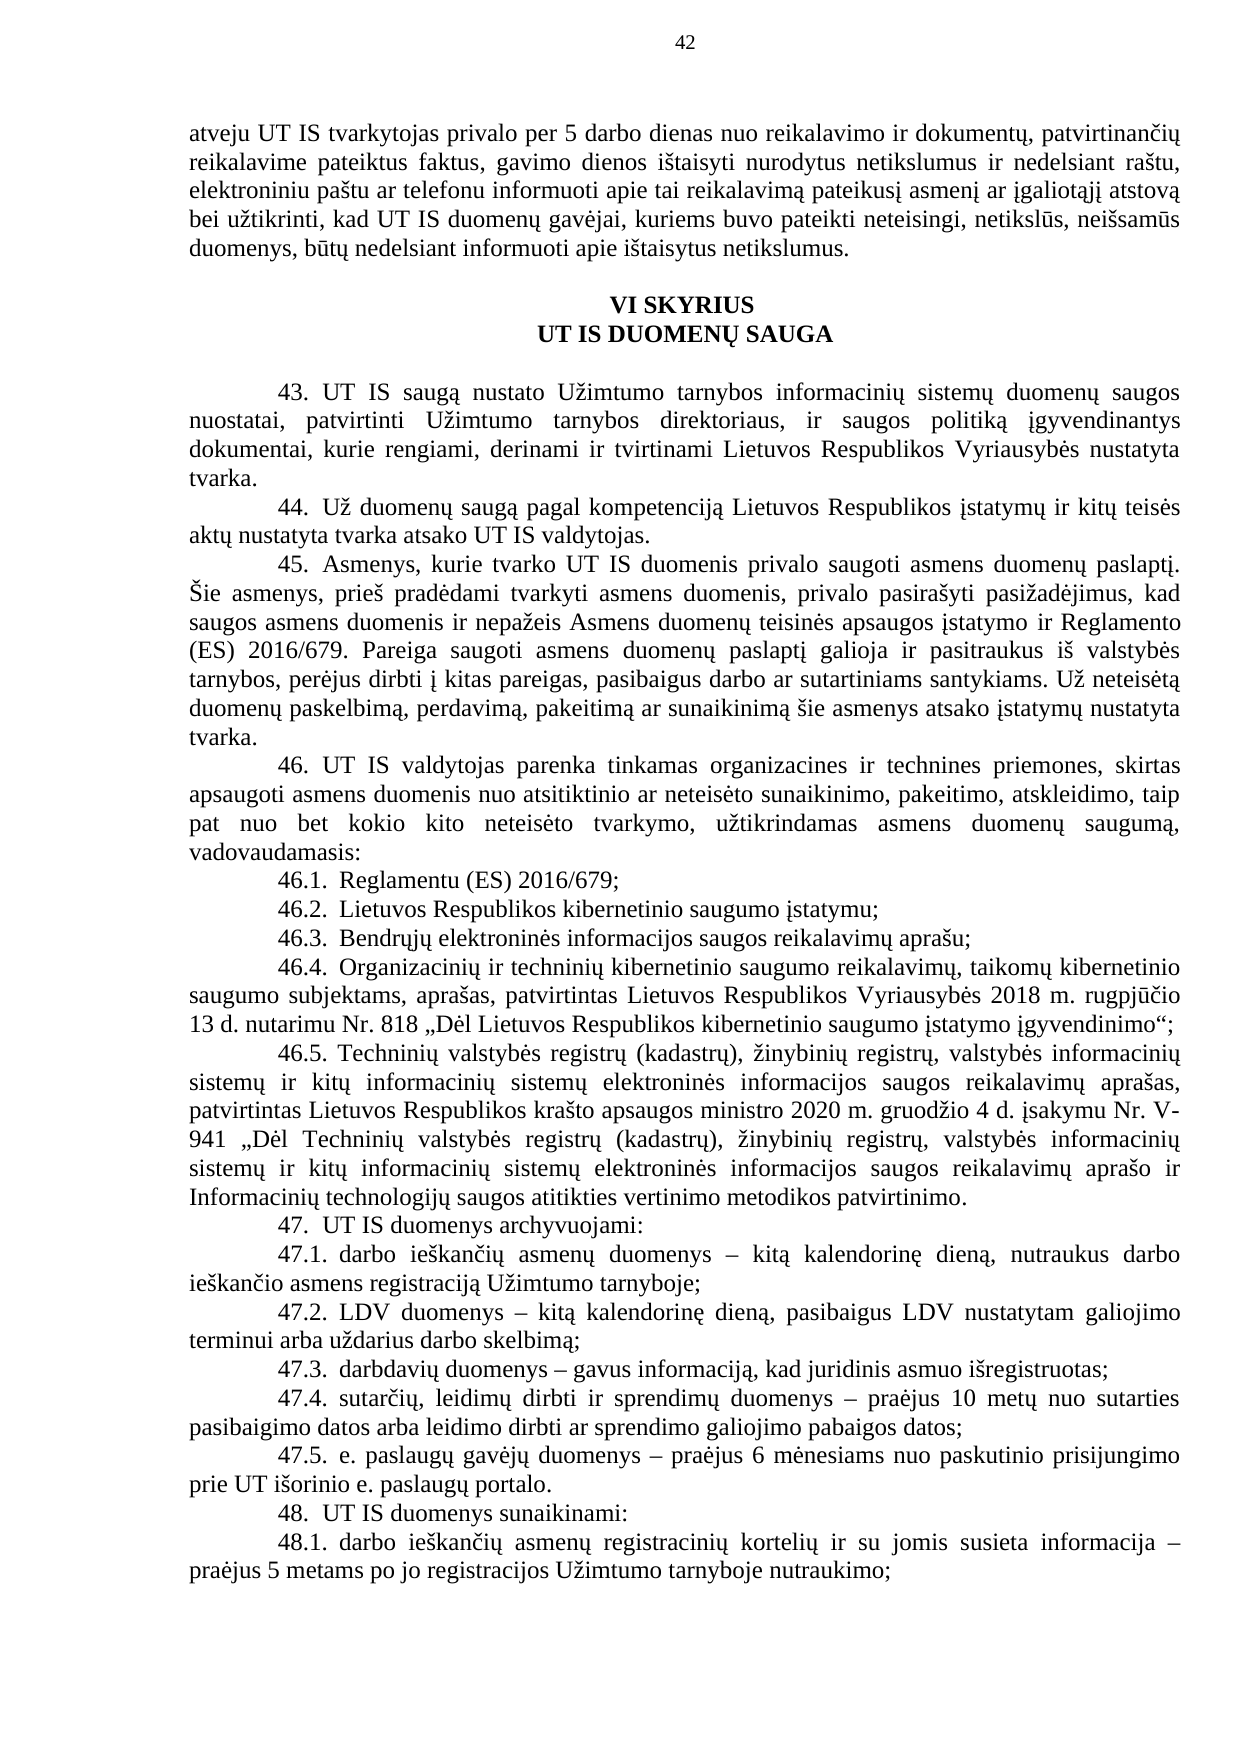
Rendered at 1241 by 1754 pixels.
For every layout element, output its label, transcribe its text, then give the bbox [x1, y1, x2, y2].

text 43. UT IS saugą nustato Užimtumo tarnybos informacinių sistemų duomenų saugos nuostatai, patvirtinti Užimtumo tarnybos direktoriaus, ir saugos politiką įgyvendinantys dokumentai, kurie rengiami, derinami ir tvirtinami Lietuvos Respublikos Vyriausybės nustatyta tvarka. [189, 377, 1181, 492]
text VI SKYRIUS [189, 291, 1181, 319]
text 46.2. Lietuvos Respublikos kibernetinio saugumo įstatymu; [189, 894, 1181, 923]
text UT IS duomenų sauga [189, 319, 1181, 348]
text atveju UT IS tvarkytojas privalo per 5 darbo dienas nuo reikalavimo ir dokumentų, patvirtinančių reikalavime pateiktus faktus, gavimo dienos ištaisyti nurodytus netikslumus ir nedelsiant raštu, elektroniniu paštu ar telefonu informuoti apie tai reikalavimą pateikusį asmenį ar įgaliotąjį atstovą bei užtikrinti, kad UT IS duomenų gavėjai, kuriems buvo pateikti neteisingi, netikslūs, neišsamūs duomenys, būtų nedelsiant informuoti apie ištaisytus netikslumus. [189, 118, 1181, 262]
text 48.1. darbo ieškančių asmenų registracinių kortelių ir su jomis susieta informacija – praėjus 5 metams po jo registracijos Užimtumo tarnyboje nutraukimo; [189, 1527, 1181, 1584]
text 48. UT IS duomenys sunaikinami: [189, 1498, 1181, 1527]
text 46.1. Reglamentu (ES) 2016/679; [189, 866, 1181, 894]
text 47.1. darbo ieškančių asmenų duomenys – kitą kalendorinę dieną, nutraukus darbo ieškančio asmens registraciją Užimtumo tarnyboje; [189, 1239, 1181, 1297]
text 47.3. darbdavių duomenys – gavus informaciją, kad juridinis asmuo išregistruotas; [189, 1354, 1181, 1383]
text 46.4. Organizacinių ir techninių kibernetinio saugumo reikalavimų, taikomų kibernetinio saugumo subjektams, aprašas, patvirtintas Lietuvos Respublikos Vyriausybės 2018 m. rugpjūčio 13 d. nutarimu Nr. 818 „Dėl Lietuvos Respublikos kibernetinio saugumo įstatymo įgyvendinimo“; [189, 952, 1181, 1038]
text 47.2. LDV duomenys – kitą kalendorinę dieną, pasibaigus LDV nustatytam galiojimo terminui arba uždarius darbo skelbimą; [189, 1297, 1181, 1354]
text 46.5. Techninių valstybės registrų (kadastrų), žinybinių registrų, valstybės informacinių sistemų ir kitų informacinių sistemų elektroninės informacijos saugos reikalavimų aprašas, patvirtintas Lietuvos Respublikos krašto apsaugos ministro 2020 m. gruodžio 4 d. įsakymu Nr. V-941 „Dėl Techninių valstybės registrų (kadastrų), žinybinių registrų, valstybės informacinių sistemų ir kitų informacinių sistemų elektroninės informacijos saugos reikalavimų aprašo ir Informacinių technologijų saugos atitikties vertinimo metodikos patvirtinimo. [189, 1038, 1181, 1211]
text 46.3. Bendrųjų elektroninės informacijos saugos reikalavimų aprašu; [189, 923, 1181, 952]
text 45. Asmenys, kurie tvarko UT IS duomenis privalo saugoti asmens duomenų paslaptį. Šie asmenys, prieš pradėdami tvarkyti asmens duomenis, privalo pasirašyti pasižadėjimus, kad saugos asmens duomenis ir nepažeis Asmens duomenų teisinės apsaugos įstatymo ir Reglamento (ES) 2016/679. Pareiga saugoti asmens duomenų paslaptį galioja ir pasitraukus iš valstybės tarnybos, perėjus dirbti į kitas pareigas, pasibaigus darbo ar sutartiniams santykiams. Už neteisėtą duomenų paskelbimą, perdavimą, pakeitimą ar sunaikinimą šie asmenys atsako įstatymų nustatyta tvarka. [189, 549, 1181, 751]
text 44. Už duomenų saugą pagal kompetenciją Lietuvos Respublikos įstatymų ir kitų teisės aktų nustatyta tvarka atsako UT IS valdytojas. [189, 492, 1181, 549]
text 47.5. e. paslaugų gavėjų duomenys – praėjus 6 mėnesiams nuo paskutinio prisijungimo prie UT išorinio e. paslaugų portalo. [189, 1441, 1181, 1498]
text 47. UT IS duomenys archyvuojami: [189, 1211, 1181, 1239]
text 47.4. sutarčių, leidimų dirbti ir sprendimų duomenys – praėjus 10 metų nuo sutarties pasibaigimo datos arba leidimo dirbti ar sprendimo galiojimo pabaigos datos; [189, 1383, 1181, 1441]
text 46. UT IS valdytojas parenka tinkamas organizacines ir technines priemones, skirtas apsaugoti asmens duomenis nuo atsitiktinio ar neteisėto sunaikinimo, pakeitimo, atskleidimo, taip pat nuo bet kokio kito neteisėto tvarkymo, užtikrindamas asmens duomenų saugumą, vadovaudamasis: [189, 751, 1181, 866]
